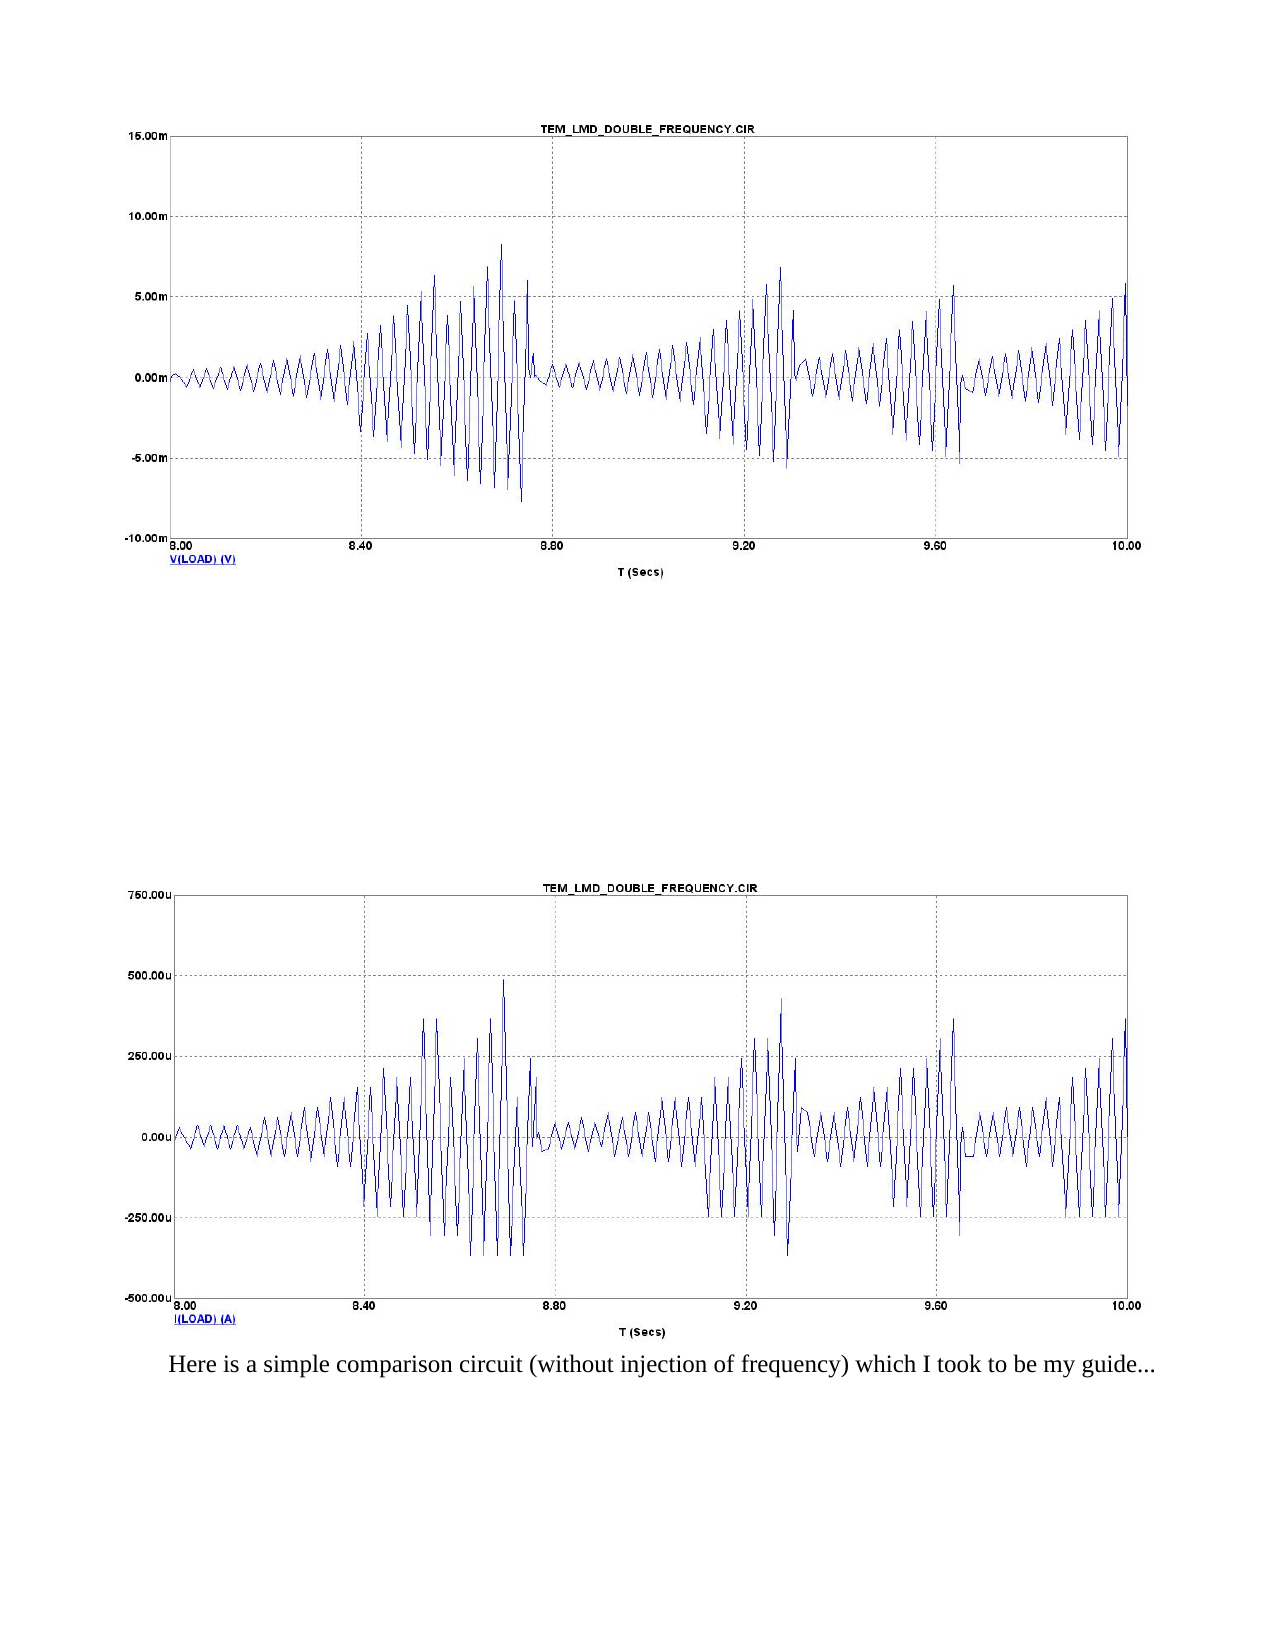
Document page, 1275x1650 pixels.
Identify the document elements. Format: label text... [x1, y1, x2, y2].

text Here is a simple comparison circuit (without injection of frequency) which I took to be my guide... [118, 1349, 1157, 1377]
picture [118, 118, 1157, 589]
picture [118, 877, 1157, 1349]
